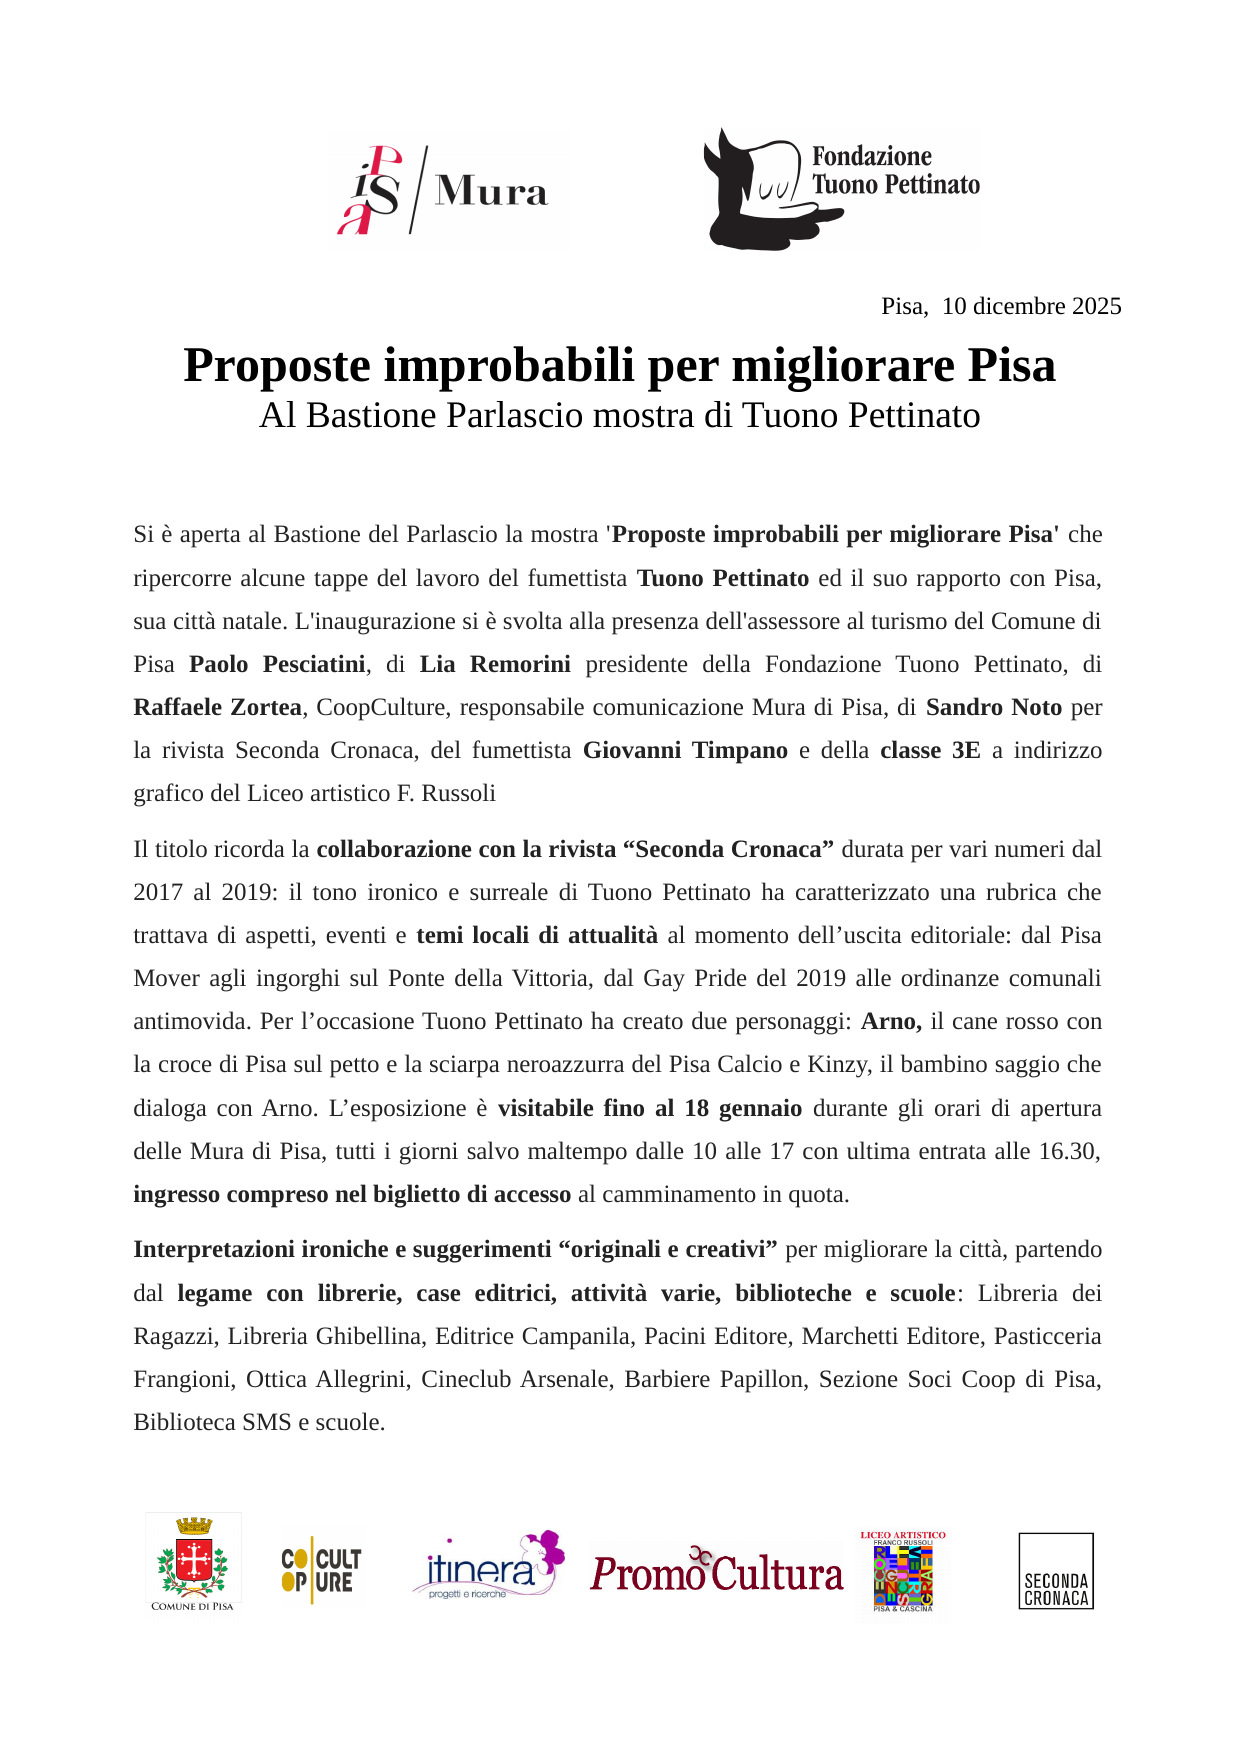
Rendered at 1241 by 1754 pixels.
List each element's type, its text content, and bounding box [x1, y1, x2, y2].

picture [412, 1530, 565, 1599]
picture [589, 1541, 844, 1590]
text Interpretazioni ironiche e suggerimenti “originali e creativi” per migliorare la città, partendo dal legame con librerie, case editrici, attività varie, biblioteche e scuole: Libreria dei Ragazzi, Libreria Ghibellina, Editrice Campanila, Pacini Editore, Marchetti Editore, Pasticceria Frangioni, Ottica Allegrini, Cineclub Arsenale, Barbiere Papillon, Sezione Soci Coop di Pisa, Biblioteca SMS e scuole. [133, 1234, 1103, 1436]
text Pisa, 10 dicembre 2025 [118, 291, 1122, 320]
picture [145, 1512, 244, 1622]
text Proposte improbabili per migliorare Pisa [118, 334, 1122, 392]
text Al Bastione Parlascio mostra di Tuono Pettinato [118, 392, 1122, 435]
text Si è aperta al Bastione del Parlascio la mostra 'Proposte improbabili per migliorare Pisa' che ripercorre alcune tappe del lavoro del fumettista Tuono Pettinato ed il suo rapporto con Pisa, sua città natale. L'inaugurazione si è svolta alla presenza dell'assessore al turismo del Comune di Pisa Paolo Pesciatini, di Lia Remorini presidente della Fondazione Tuono Pettinato, di Raffaele Zortea, CoopCulture, responsabile comunicazione Mura di Pisa, di Sandro Noto per la rivista Seconda Cronaca, del fumettista Giovanni Timpano e della classe 3E a indirizzo grafico del Liceo artistico F. Russoli [133, 519, 1103, 807]
text Il titolo ricorda la collaborazione con la rivista “Seconda Cronaca” durata per vari numeri dal 2017 al 2019: il tono ironico e surreale di Tuono Pettinato ha caratterizzato una rubrica che trattava di aspetti, eventi e temi locali di attualità al momento dell’uscita editoriale: dal Pisa Mover agli ingorghi sul Ponte della Vittoria, dal Gay Pride del 2019 alle ordinanze comunali antimovida. Per l’occasione Tuono Pettinato ha creato due personaggi: Arno, il cane rosso con la croce di Pisa sul petto e la sciarpa neroazzurra del Pisa Calcio e Kinzy, il bambino saggio che dialoga con Arno. L’esposizione è visitabile fino al 18 gennaio durante gli orari di apertura delle Mura di Pisa, tutti i giorni salvo maltempo dalle 10 alle 17 con ultima entrata alle 16.30, ingresso compreso nel biglietto di accesso al camminamento in quota. [133, 834, 1103, 1208]
